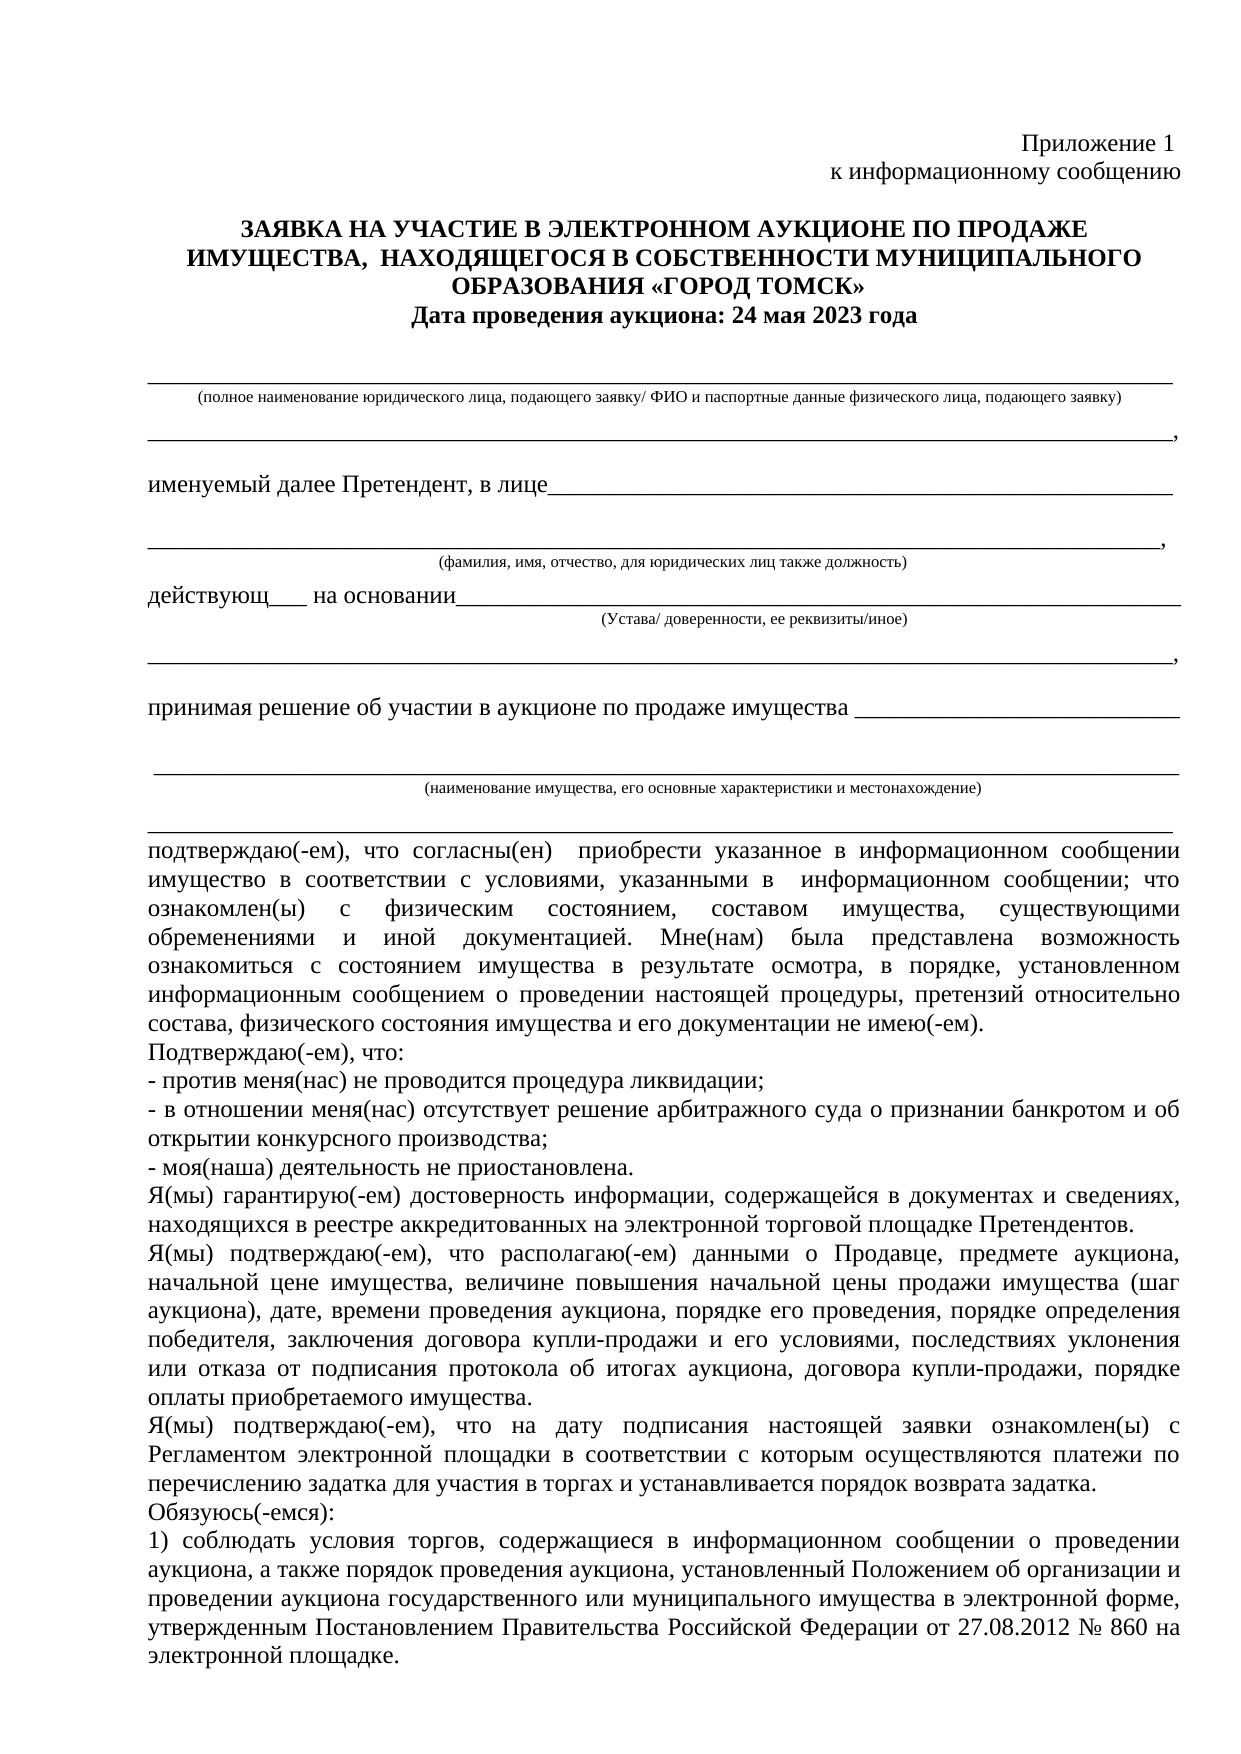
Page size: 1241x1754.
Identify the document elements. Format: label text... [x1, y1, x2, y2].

text __________________________________________________________________________________ [148, 807, 1183, 836]
text именуемый далее Претендент, в лице__________________________________________________ [148, 469, 1183, 498]
text Дата проведения аукциона: 24 мая 2023 года [118, 300, 1181, 329]
text (Устава/ доверенности, ее реквизиты/иное) [162, 609, 1183, 638]
text _________________________________________________________________________________, [148, 523, 1183, 552]
text ЗАЯВКА НА УЧАСТИЕ В ЭЛЕКТРОННОМ АУКЦИОНЕ ПО ПРОДАЖЕ ИМУЩЕСТВА, НАХОДЯЩЕГОСЯ В СОБСТВЕННОСТИ МУНИЦИПАЛЬНОГО ОБРАЗОВАНИЯ «ГОРОД ТОМСК» [148, 214, 1181, 300]
text Приложение 1 [89, 128, 1181, 156]
text __________________________________________________________________________________ [148, 358, 1183, 386]
text - против меня(нас) не проводится процедура ликвидации; [148, 1066, 1181, 1094]
text Я(мы) подтверждаю(-ем), что располагаю(-ем) данными о Продавце, предмете аукциона, начальной цене имущества, величине повышения начальной цены продажи имущества (шаг аукциона), дате, времени проведения аукциона, порядке его проведения, порядке определения победителя, заключения договора купли-продажи и его условиями, последствиях уклонения или отказа от подписания протокола об итогах аукциона, договора купли-продажи, порядке оплаты приобретаемого имущества. [148, 1238, 1181, 1411]
text (фамилия, имя, отчество, для юридических лиц также должность) [162, 552, 1183, 580]
text __________________________________________________________________________________, [148, 638, 1183, 667]
text Я(мы) гарантирую(-ем) достоверность информации, содержащейся в документах и сведениях, находящихся в реестре аккредитованных на электронной торговой площадке Претендентов. [148, 1181, 1181, 1238]
text принимая решение об участии в аукционе по продаже имущества __________________________ [148, 692, 1183, 721]
text Подтверждаю(-ем), что: [148, 1037, 1181, 1066]
text __________________________________________________________________________________, [148, 415, 1183, 444]
text (полное наименование юридического лица, подающего заявку/ ФИО и паспортные данные физического лица, подающего заявку) [148, 386, 1183, 415]
text (наименование имущества, его основные характеристики и местонахождение) [148, 778, 1183, 807]
text к информационному сообщению [89, 156, 1181, 185]
text Я(мы) подтверждаю(-ем), что на дату подписания настоящей заявки ознакомлен(ы) с Регламентом электронной площадки в соответствии с которым осуществляются платежи по перечислению задатка для участия в торгах и устанавливается порядок возврата задатка. [148, 1411, 1181, 1497]
text подтверждаю(-ем), что согласны(ен) приобрести указанное в информационном сообщении имущество в соответствии с условиями, указанными в информационном сообщении; что ознакомлен(ы) с физическим состоянием, составом имущества, существующими обременениями и иной документацией. Мне(нам) была представлена возможность ознакомиться с состоянием имущества в результате осмотра, в порядке, установленном информационным сообщением о проведении настоящей процедуры, претензий относительно состава, физического состояния имущества и его документации не имею(-ем). [148, 836, 1181, 1037]
text __________________________________________________________________________________ [148, 749, 1183, 778]
text действующ___ на основании__________________________________________________________ [148, 580, 1183, 609]
text - в отношении меня(нас) отсутствует решение арбитражного суда о признании банкротом и об открытии конкурсного производства; [148, 1094, 1181, 1152]
text - моя(наша) деятельность не приостановлена. [148, 1152, 1181, 1181]
text 1) соблюдать условия торгов, содержащиеся в информационном сообщении о проведении аукциона, а также порядок проведения аукциона, установленный Положением об организации и проведении аукциона государственного или муниципального имущества в электронной форме, утвержденным Постановлением Правительства Российской Федерации от 27.08.2012 № 860 на электронной площадке. [148, 1526, 1181, 1669]
text Обязуюсь(-емся): [148, 1497, 1181, 1526]
